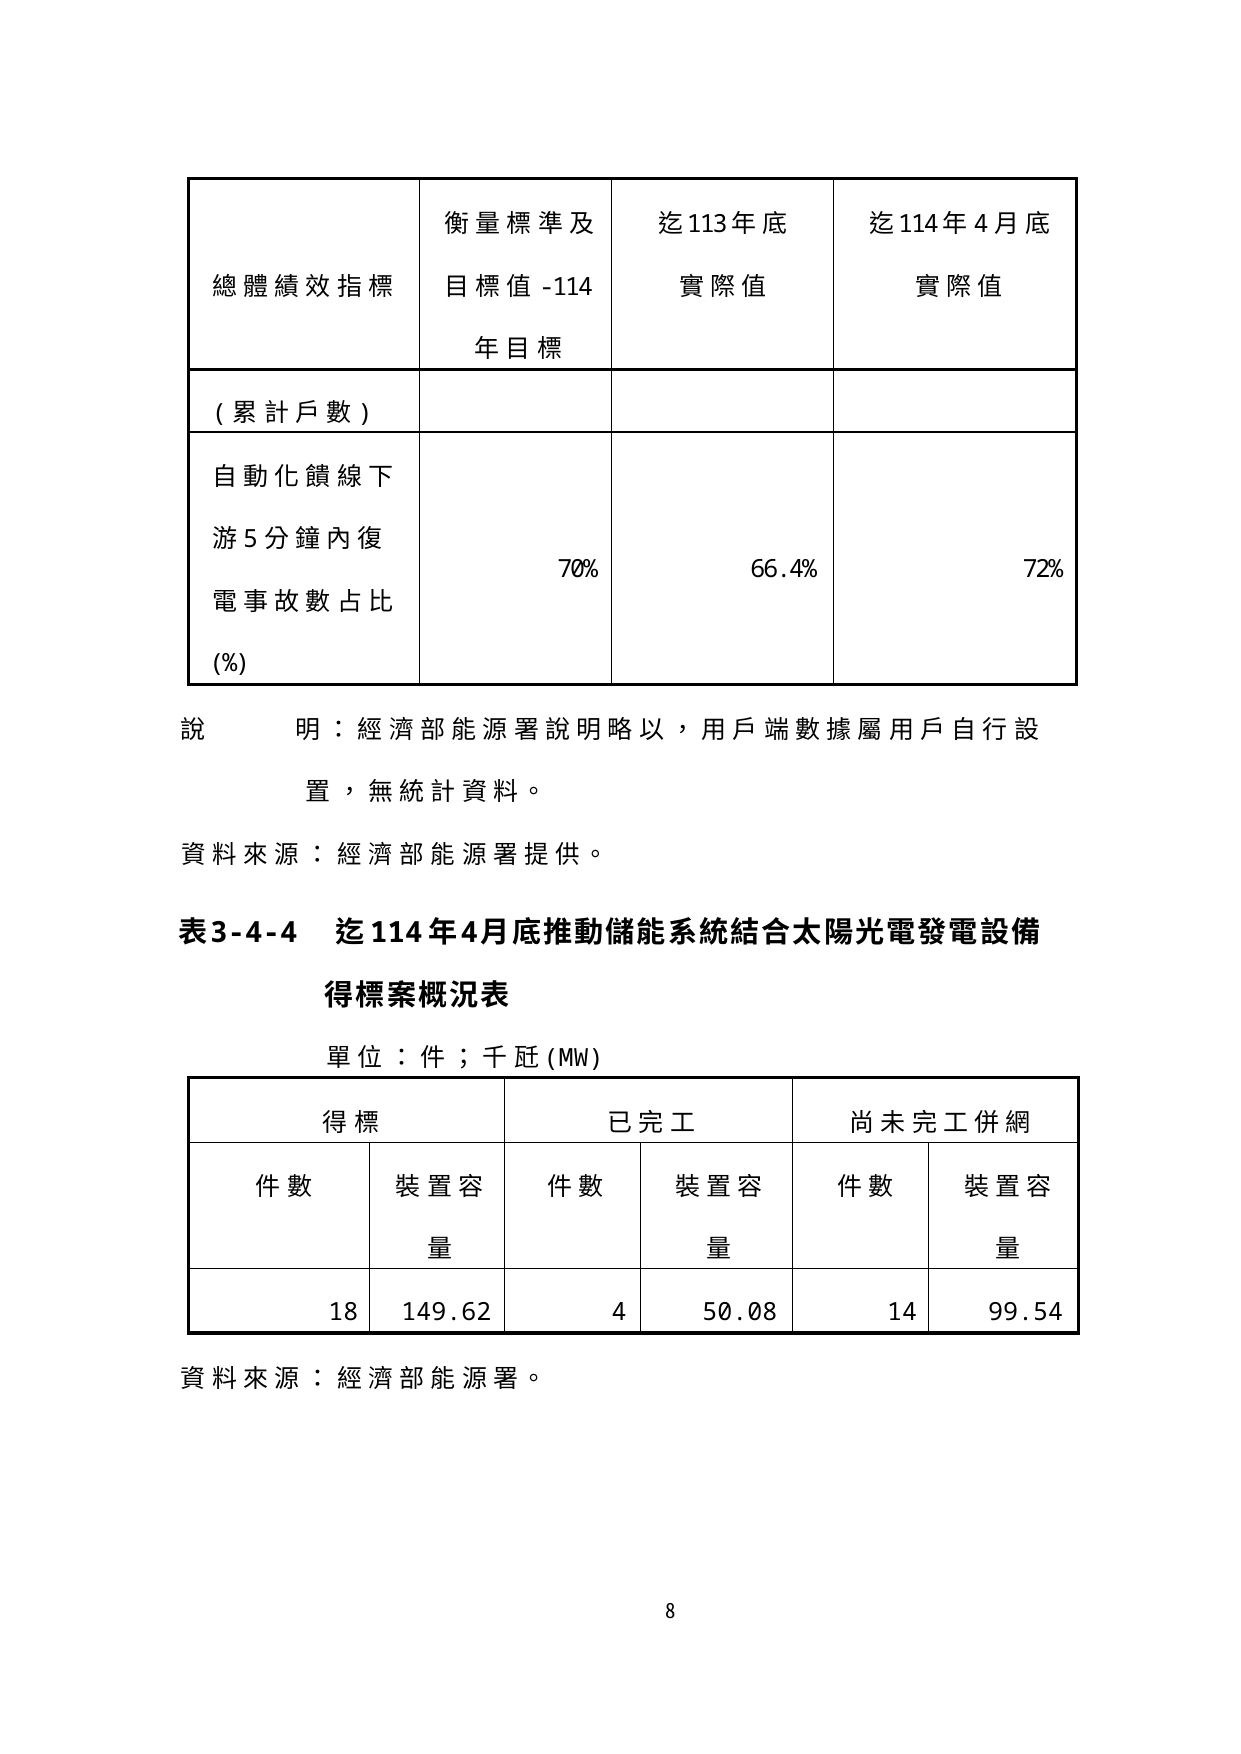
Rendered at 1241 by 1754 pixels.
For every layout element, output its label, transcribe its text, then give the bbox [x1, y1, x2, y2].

table_cell 99.54 [929, 1269, 1077, 1331]
text 資料來源：經濟部能源署提供。 [176, 811, 1063, 873]
table_cell 件數 [505, 1143, 640, 1268]
table_cell 裝置容量 [641, 1143, 792, 1268]
table_cell 149.62 [370, 1269, 504, 1331]
table_cell 70% [420, 433, 611, 682]
text 資料來源：經濟部能源署。 [177, 1334, 1063, 1397]
table_cell 裝置容量 [929, 1143, 1077, 1268]
table_cell 72% [834, 433, 1075, 682]
table_cell 裝置容量 [370, 1143, 504, 1268]
table_cell 66.4% [612, 433, 833, 682]
table_cell [834, 371, 1075, 431]
table_header 迄113年底 實際值 [612, 180, 833, 368]
table_cell (累計戶數) [190, 371, 419, 431]
table_cell 4 [505, 1269, 640, 1331]
table_cell 件數 [793, 1143, 928, 1268]
text 說 明：經濟部能源署說明略以，用戶端數據屬用戶自行設置，無統計資料。 [177, 686, 1063, 811]
table_header 尚未完工併網 [793, 1079, 1077, 1142]
text 表3-4-4 迄114年4月底推動儲能系統結合太陽光電發電設備得標案概況表 單位：件；千瓩(MW) [177, 889, 1063, 1076]
table_header 衡量標準及目標值-114年目標 [420, 180, 611, 368]
table_header 迄114年4月底實際值 [834, 180, 1075, 368]
table_cell [612, 371, 833, 431]
table_cell 件數 [190, 1143, 369, 1268]
table_header 總體績效指標 [190, 180, 419, 368]
table_cell 50.08 [641, 1269, 792, 1331]
table_cell 18 [190, 1269, 369, 1331]
table_cell 14 [793, 1269, 928, 1331]
table_header 已完工 [505, 1079, 792, 1142]
table_cell [420, 371, 611, 431]
table_cell 自動化饋線下游5分鐘內復電事故數占比(%) [190, 433, 419, 682]
table_header 得標 [190, 1079, 504, 1142]
